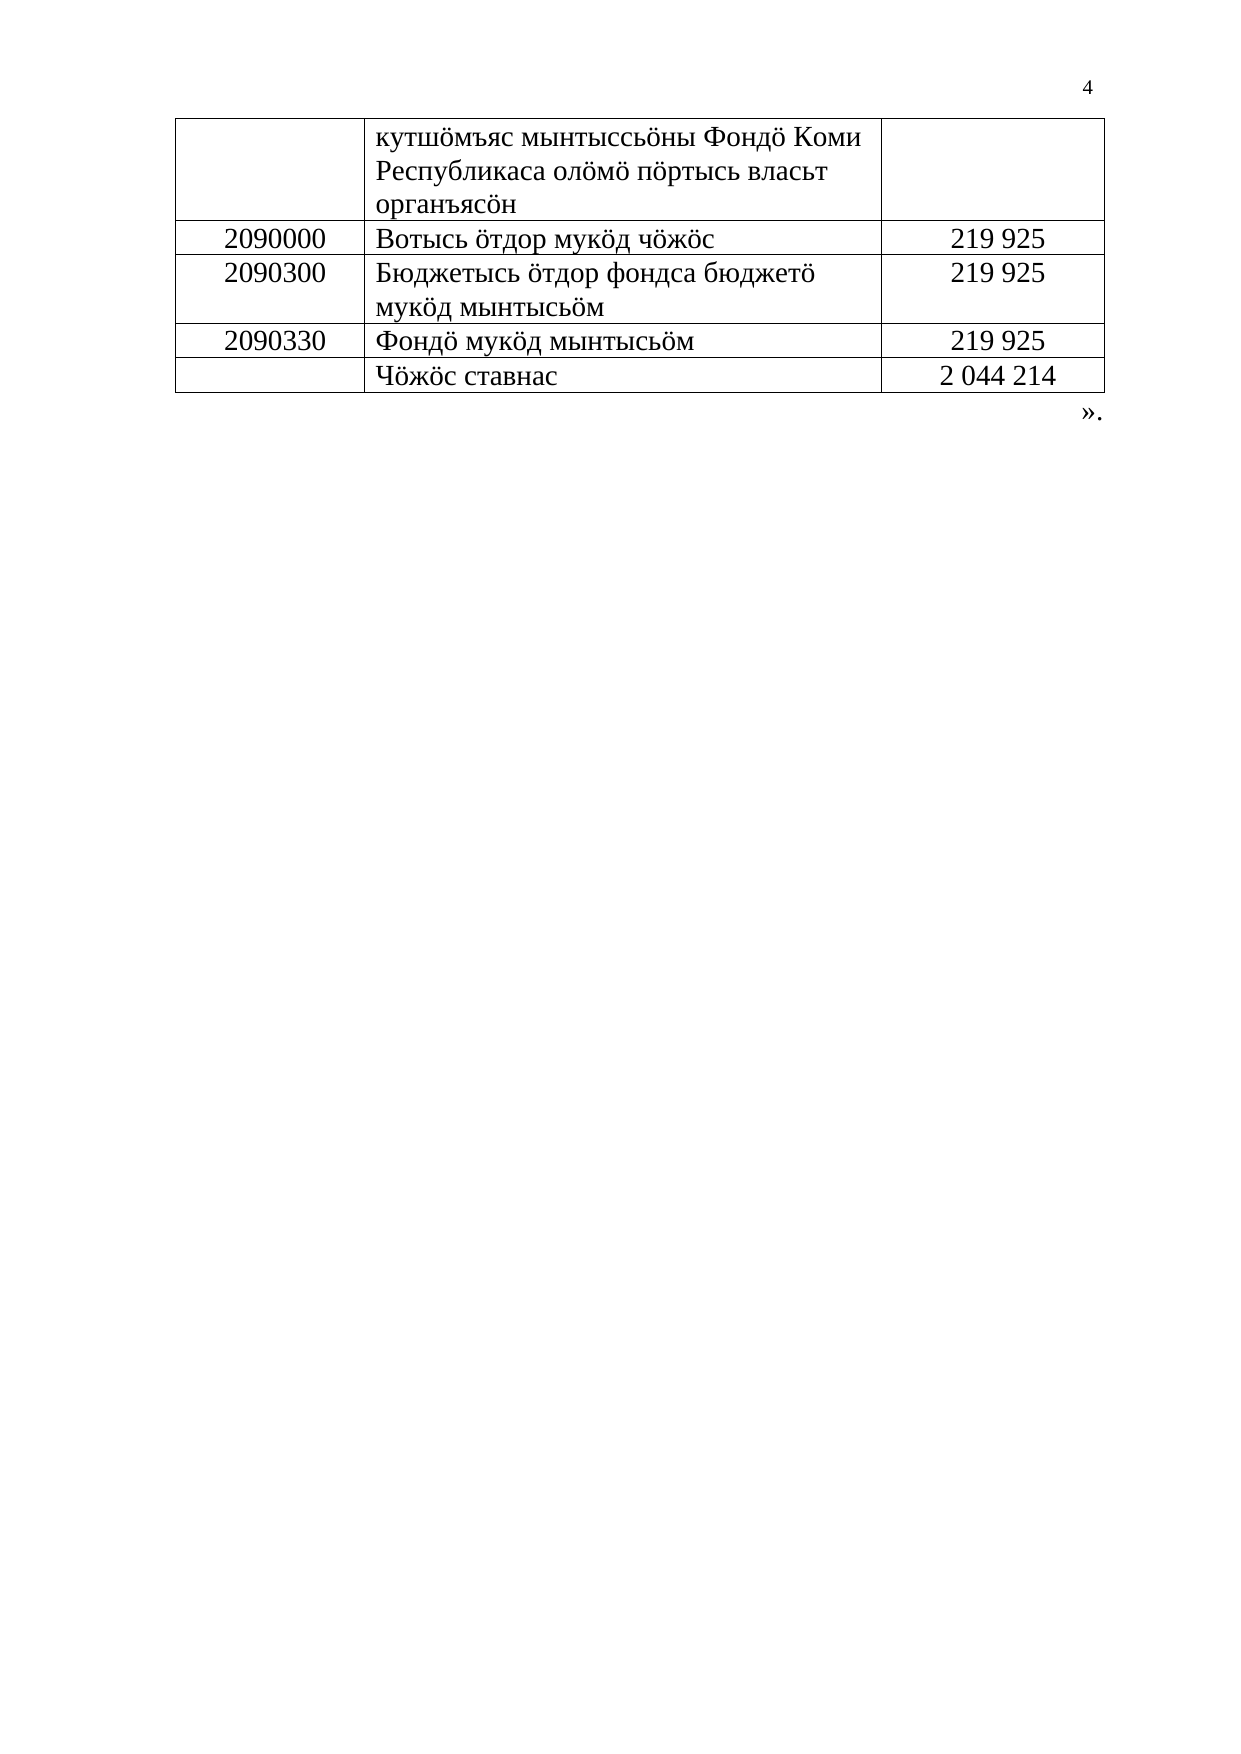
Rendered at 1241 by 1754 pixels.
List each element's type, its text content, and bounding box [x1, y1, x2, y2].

table_cell [176, 393, 364, 426]
table_cell 2 044 214 [882, 358, 1104, 392]
table_cell [882, 119, 1104, 220]
table_cell [176, 358, 364, 392]
table_cell Вотысь öтдор мукöд чöжöс [365, 221, 881, 254]
table_cell Чöжöс ставнас [365, 358, 881, 392]
table_cell кутшöмъяс мынтыссьöны Фондö Коми Республикаса олöмö пöртысь власьт органъясöн [365, 119, 881, 220]
table_cell 2090300 [176, 255, 364, 322]
table_cell [176, 119, 364, 220]
table_cell ». [881, 393, 1104, 426]
table_cell Фондö мукöд мынтысьöм [365, 324, 881, 357]
table_cell [364, 393, 881, 426]
table_cell 219 925 [882, 221, 1104, 254]
table_cell 219 925 [882, 324, 1104, 357]
table_cell 2090330 [176, 324, 364, 357]
table_cell 2090000 [176, 221, 364, 254]
table_cell 219 925 [882, 255, 1104, 322]
table_cell Бюджетысь öтдор фондса бюджетö мукöд мынтысьöм [365, 255, 881, 322]
